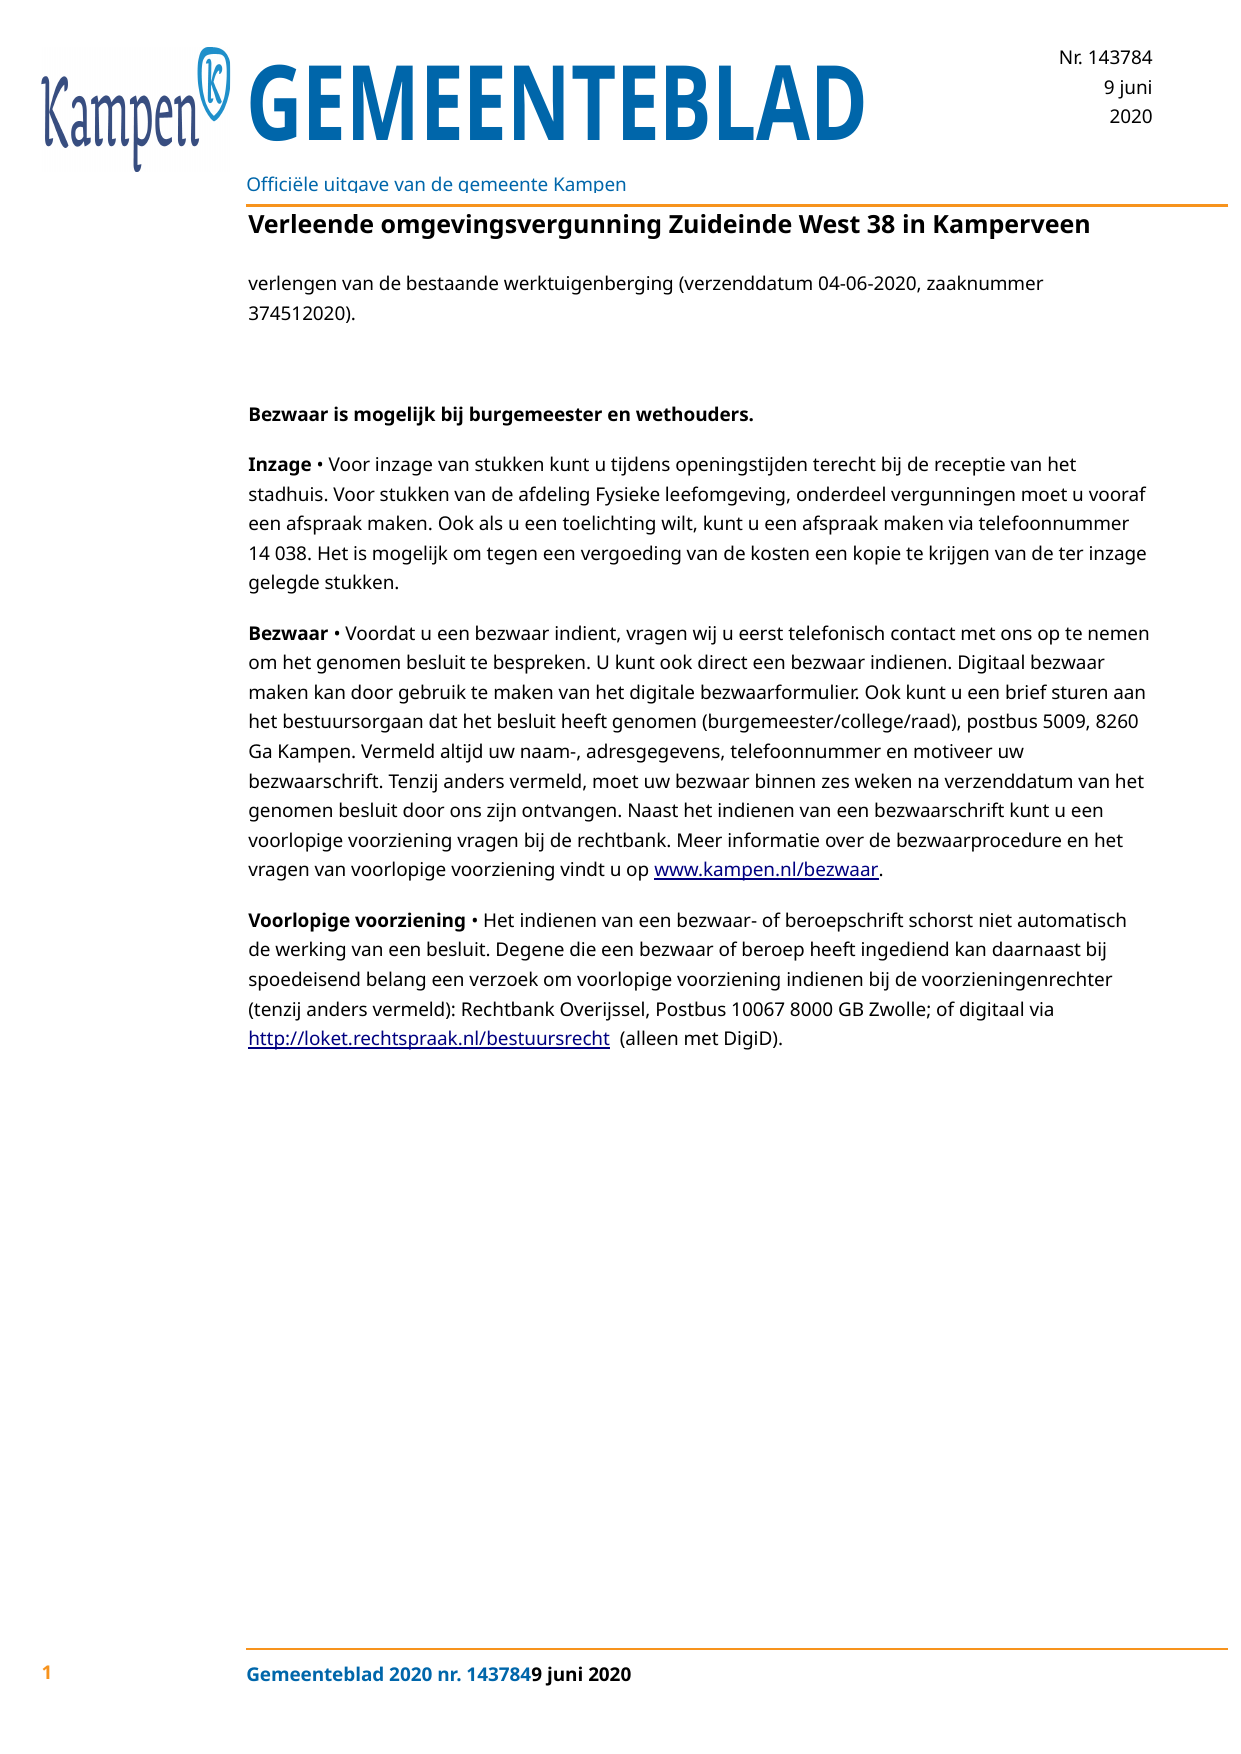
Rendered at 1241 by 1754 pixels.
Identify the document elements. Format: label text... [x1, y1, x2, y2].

text verlengen van de bestaande werktuigenberging (verzenddatum 04-06-2020, zaaknummer 374512020). [248, 270, 1152, 326]
text Bezwaar is mogelijk bij burgemeester en wethouders. [248, 401, 1152, 426]
text Verleende omgevingsvergunning Zuideinde West 38 in Kamperveen [248, 207, 1152, 241]
text Bezwaar • Voordat u een bezwaar indient, vragen wij u eerst telefonisch contact met ons op te nemen om het genomen besluit te bespreken. U kunt ook direct een bezwaar indienen. Digitaal bezwaar maken kan door gebruik te maken van het digitale bezwaarformulier. Ook kunt u een brief sturen aan het bestuursorgaan dat het besluit heeft genomen (burgemeester/college/raad), postbus 5009, 8260 Ga Kampen. Vermeld altijd uw naam-, adresgegevens, telefoonnummer en motiveer uw bezwaarschrift. Tenzij anders vermeld, moet uw bezwaar binnen zes weken na verzenddatum van het genomen besluit door ons zijn ontvangen. Naast het indienen van een bezwaarschrift kunt u een voorlopige voorziening vragen bij de rechtbank. Meer informatie over de bezwaarprocedure en het vragen van voorlopige voorziening vindt u op www.kampen.nl/bezwaar. [248, 620, 1152, 882]
text Voorlopige voorziening • Het indienen van een bezwaar- of beroepschrift schorst niet automatisch de werking van een besluit. Degene die een bezwaar of beroep heeft ingediend kan daarnaast bij spoedeisend belang een verzoek om voorlopige voorziening indienen bij de voorzieningenrechter (tenzij anders vermeld): Rechtbank Overijssel, Postbus 10067 8000 GB Zwolle; of digitaal via http://loket.rechtspraak.nl/bestuursrecht (alleen met DigiD). [248, 907, 1152, 1051]
picture [41, 47, 231, 172]
text Inzage • Voor inzage van stukken kunt u tijdens openingstijden terecht bij de receptie van het stadhuis. Voor stukken van de afdeling Fysieke leefomgeving, onderdeel vergunningen moet u vooraf een afspraak maken. Ook als u een toelichting wilt, kunt u een afspraak maken via telefoonnummer 14 038. Het is mogelijk om tegen een vergoeding van de kosten een kopie te krijgen van de ter inzage gelegde stukken. [248, 451, 1152, 595]
